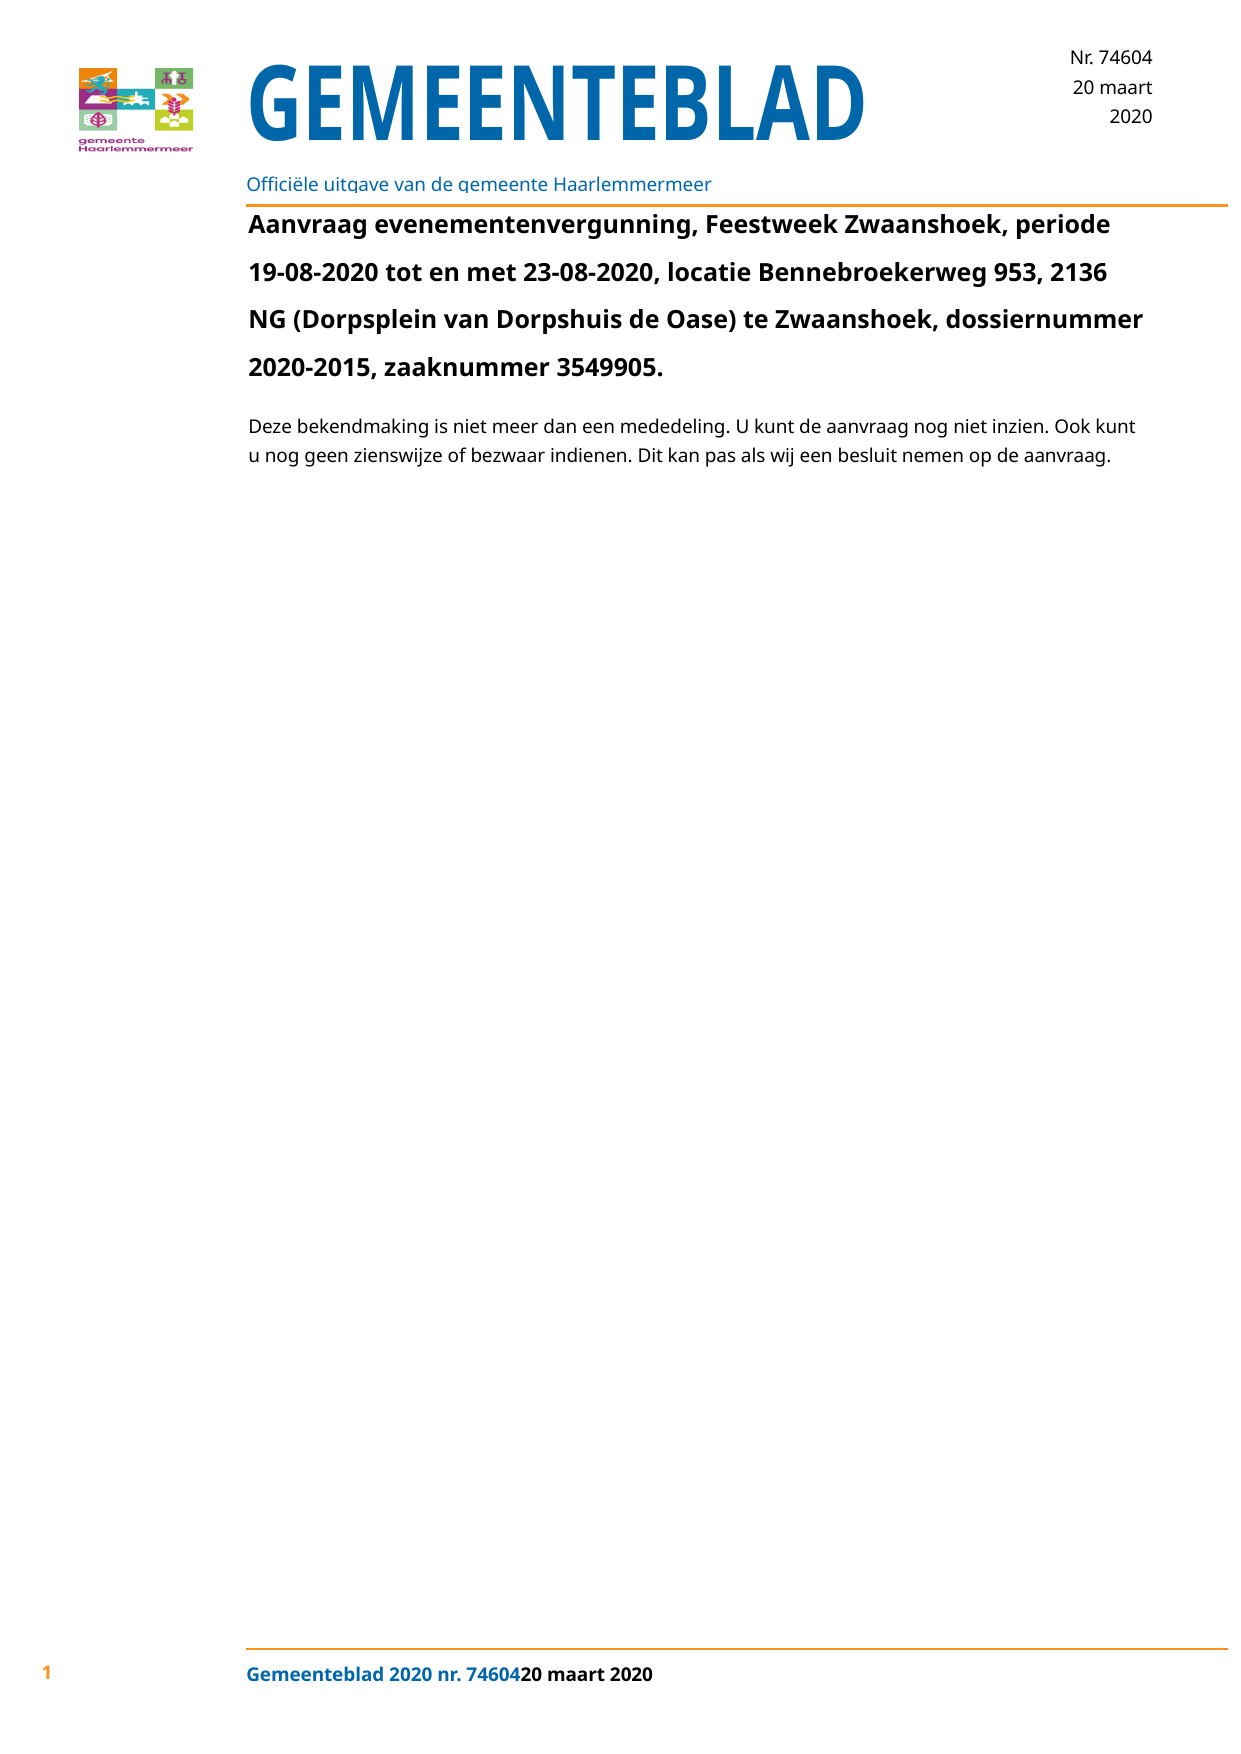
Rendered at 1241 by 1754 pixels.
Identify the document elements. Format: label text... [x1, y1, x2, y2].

text Aanvraag evenementenvergunning, Feestweek Zwaanshoek, periode 19-08-2020 tot en met 23-08-2020, locatie Bennebroekerweg 953, 2136 NG (Dorpsplein van Dorpshuis de Oase) te Zwaanshoek, dossiernummer 2020-2015, zaaknummer 3549905. [248, 207, 1152, 384]
text Deze bekendmaking is niet meer dan een mededeling. U kunt de aanvraag nog niet inzien. Ook kunt u nog geen zienswijze of bezwaar indienen. Dit kan pas als wij een besluit nemen op de aanvraag. [248, 413, 1152, 468]
picture [41, 47, 231, 172]
